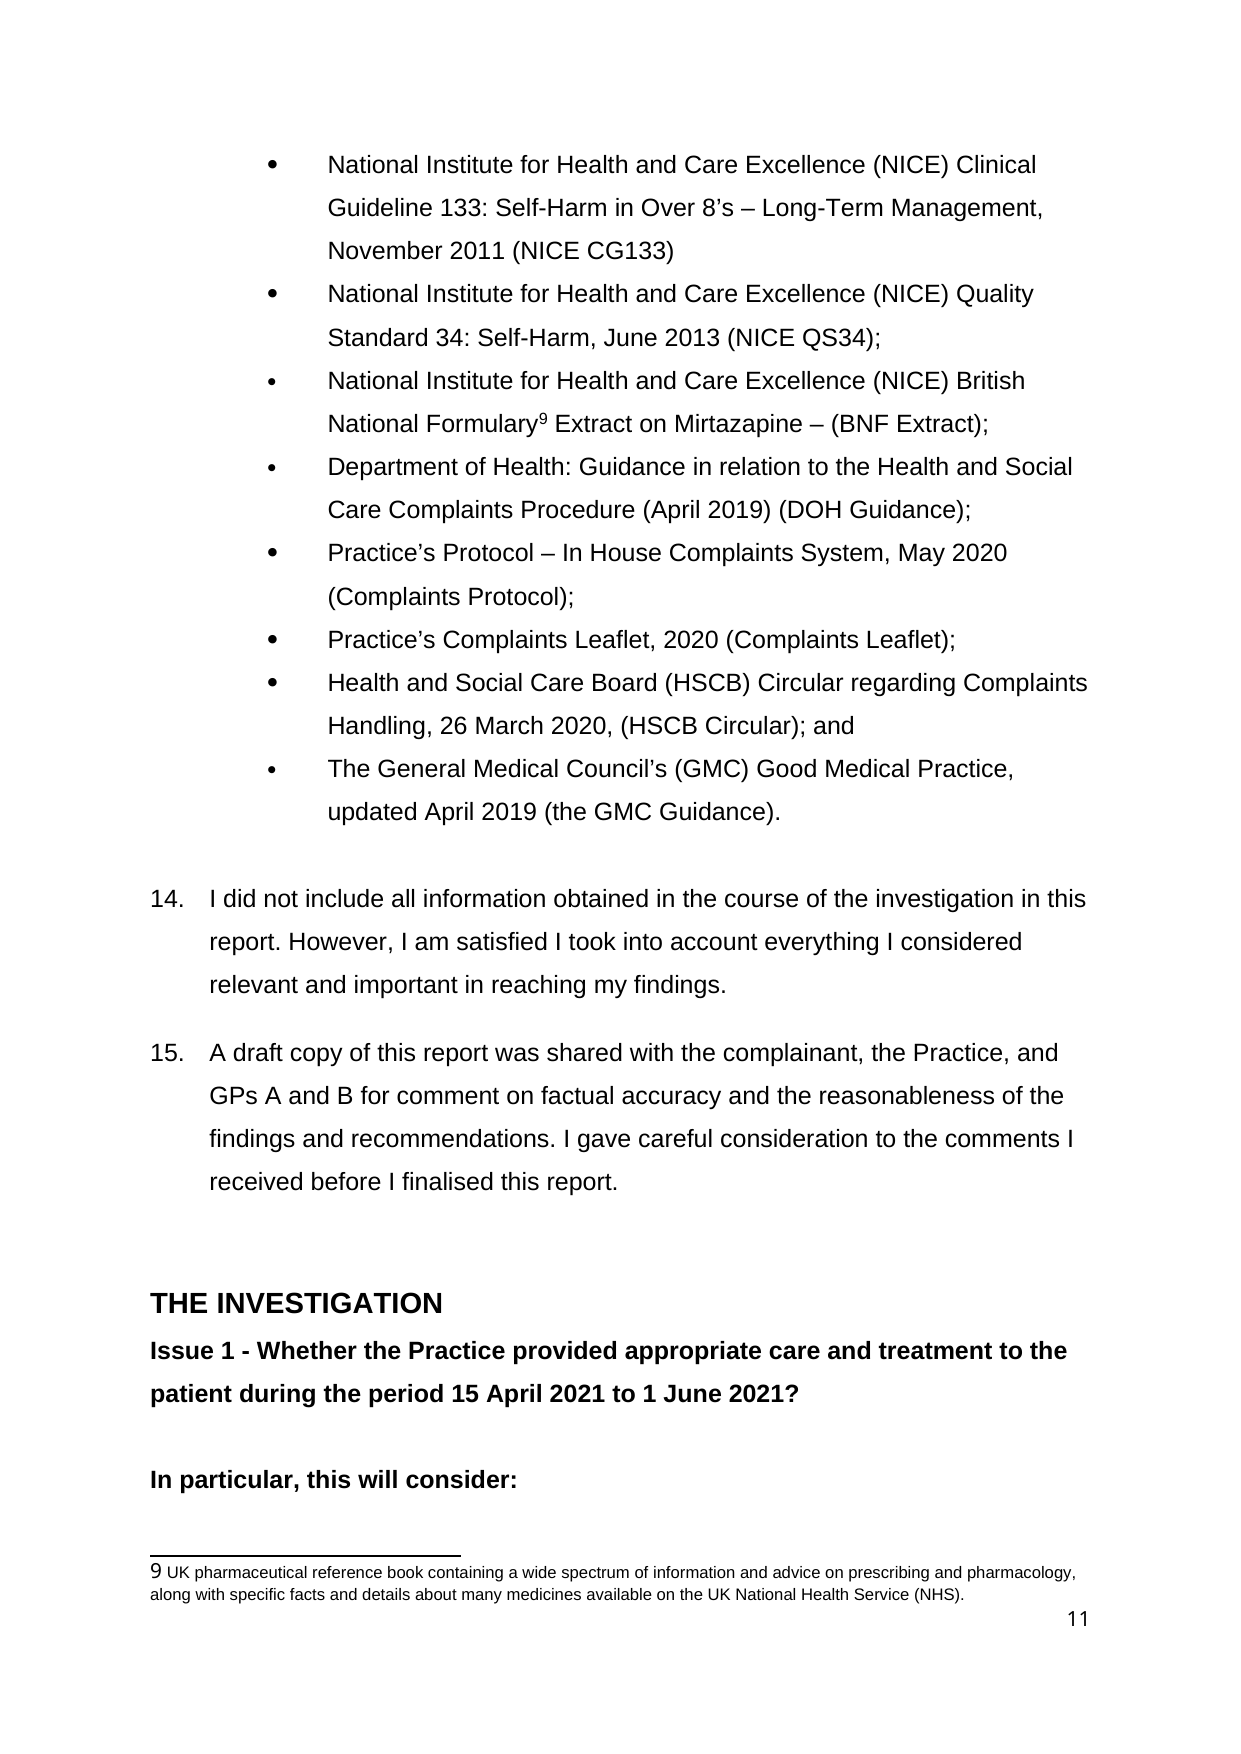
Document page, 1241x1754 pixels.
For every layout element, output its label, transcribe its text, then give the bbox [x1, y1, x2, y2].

list I did not include all information obtained in the course of the investigation in this report. However, I am satisfied I took into account everything I considered relevant and important in reaching my findings. [150, 884, 1090, 999]
list Practice’s Protocol – In House Complaints System, May 2020 (Complaints Protocol); [268, 538, 1090, 610]
list Department of Health: Guidance in relation to the Health and Social Care Complaints Procedure (April 2019) (DOH Guidance); [268, 452, 1090, 524]
text In particular, this will consider: [150, 1466, 1090, 1494]
list National Institute for Health and Care Excellence (NICE) Clinical Guideline 133: Self-Harm in Over 8’s – Long-Term Management, November 2011 (NICE CG133) [268, 150, 1090, 265]
list A draft copy of this report was shared with the complainant, the Practice, and GPs A and B for comment on factual accuracy and the reasonableness of the findings and recommendations. I gave careful consideration to the comments I received before I finalised this report. [150, 1038, 1090, 1196]
list National Institute for Health and Care Excellence (NICE) British National Formulary Extract on Mirtazapine – (BNF Extract); [268, 366, 1090, 438]
list Practice’s Complaints Leaflet, 2020 (Complaints Leaflet); [268, 625, 1090, 653]
list The General Medical Council’s (GMC) Good Medical Practice, updated April 2019 (the GMC Guidance). [268, 754, 1090, 826]
list Health and Social Care Board (HSCB) Circular regarding Complaints Handling, 26 March 2020, (HSCB Circular); and [268, 668, 1090, 740]
text Issue 1 - Whether the Practice provided appropriate care and treatment to the patient during the period 15 April 2021 to 1 June 2021? [150, 1336, 1090, 1408]
list UK pharmaceutical reference book containing a wide spectrum of information and advice on prescribing and pharmacology, along with specific facts and details about many medicines available on the UK National Health Service (NHS). [150, 1556, 1090, 1604]
list National Institute for Health and Care Excellence (NICE) Quality Standard 34: Self-Harm, June 2013 (NICE QS34); [268, 279, 1090, 351]
text THE INVESTIGATION [150, 1286, 1090, 1319]
